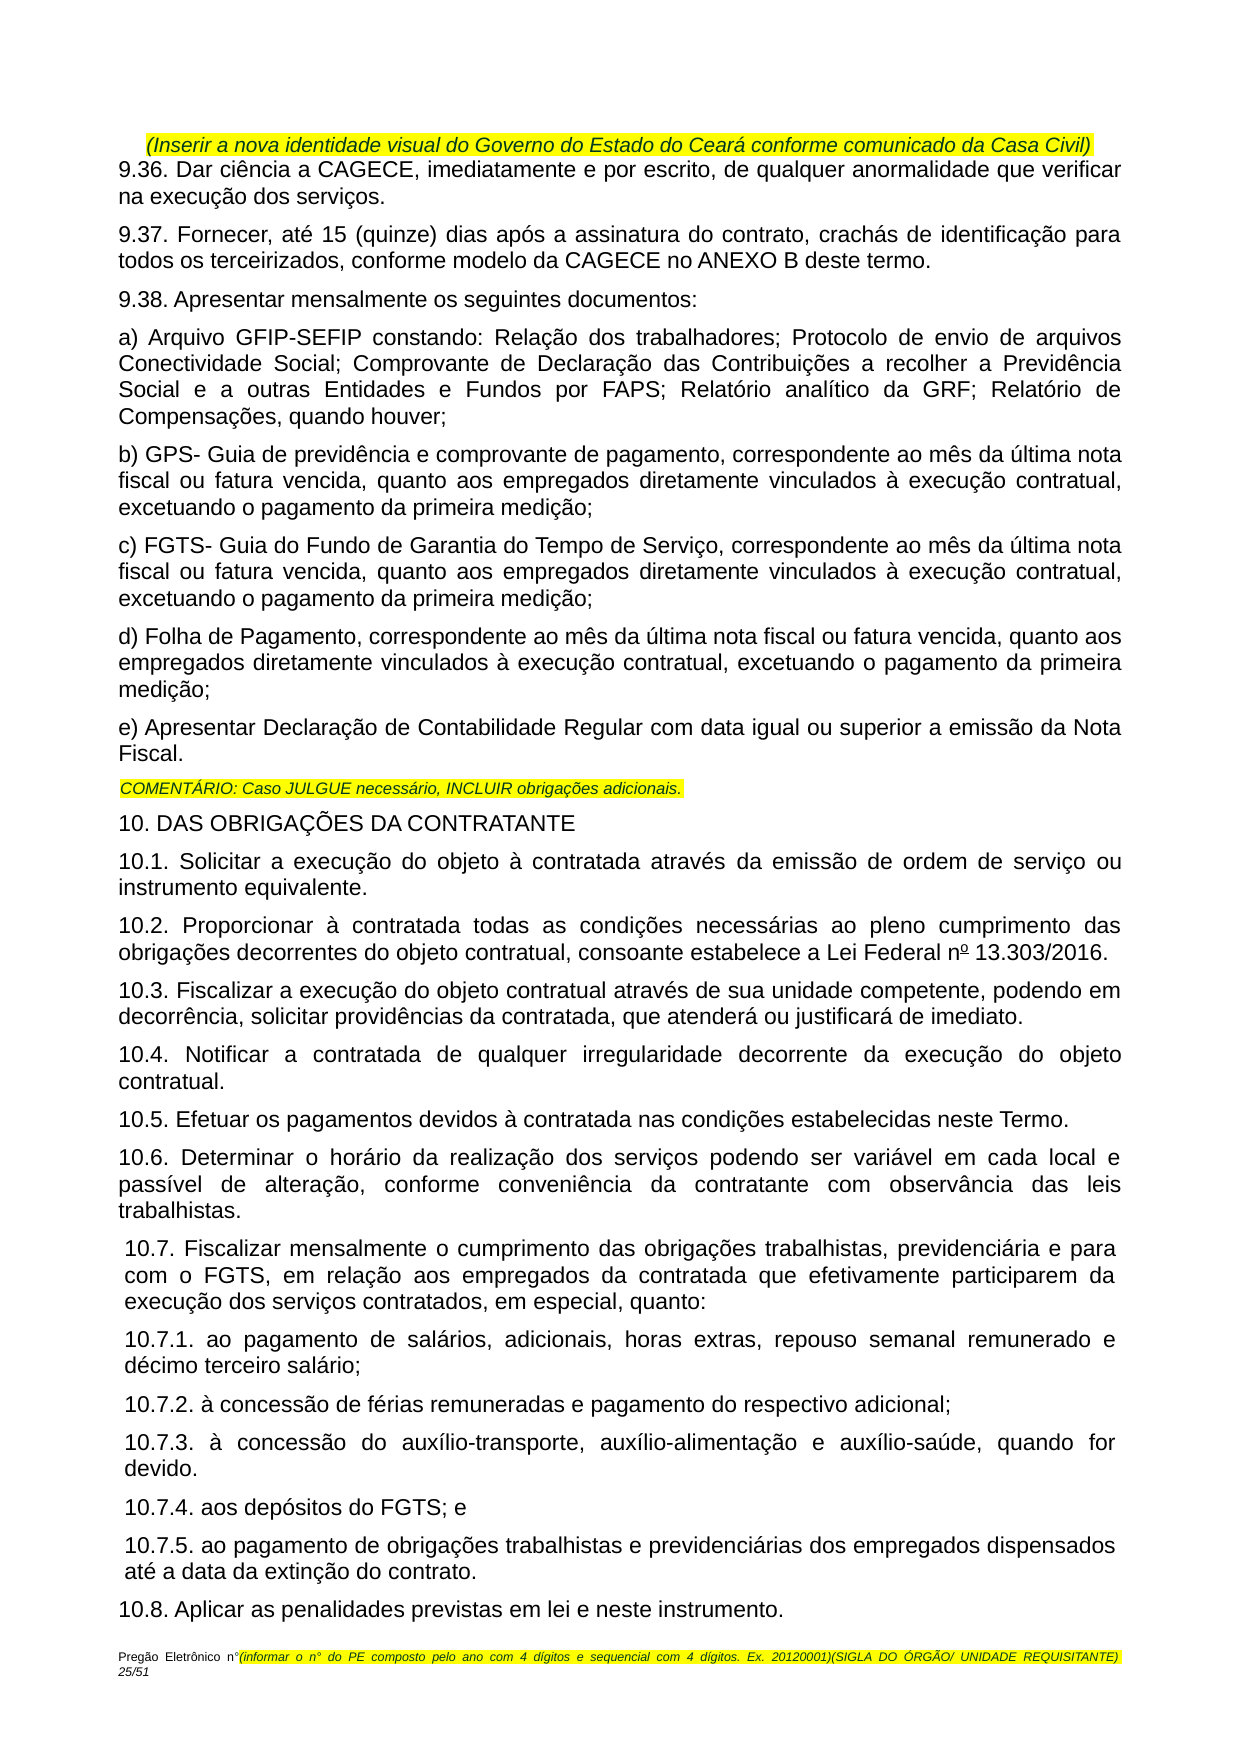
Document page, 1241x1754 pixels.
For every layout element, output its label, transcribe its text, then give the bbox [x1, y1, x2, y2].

text COMENTÁRIO: Caso JULGUE necessário, INCLUIR obrigações adicionais. [120, 778, 1122, 798]
text 10.8. Aplicar as penalidades previstas em lei e neste instrumento. [118, 1596, 1122, 1623]
text 10.7. Fiscalizar mensalmente o cumprimento das obrigações trabalhistas, previdenciária e para com o FGTS, em relação aos empregados da contratada que efetivamente participarem da execução dos serviços contratados, em especial, quanto: [124, 1235, 1116, 1314]
text d) Folha de Pagamento, correspondente ao mês da última nota fiscal ou fatura vencida, quanto aos empregados diretamente vinculados à execução contratual, excetuando o pagamento da primeira medição; [118, 623, 1122, 702]
text 10.4. Notificar a contratada de qualquer irregularidade decorrente da execução do objeto contratual. [118, 1041, 1122, 1094]
text e) Apresentar Declaração de Contabilidade Regular com data igual ou superior a emissão da Nota Fiscal. [118, 714, 1122, 767]
list 9.36. Dar ciência a CAGECE, imediatamente e por escrito, de qualquer anormalidade que verificar na execução dos serviços. [118, 156, 1122, 209]
text c) FGTS- Guia do Fundo de Garantia do Tempo de Serviço, correspondente ao mês da última nota fiscal ou fatura vencida, quanto aos empregados diretamente vinculados à execução contratual, excetuando o pagamento da primeira medição; [118, 532, 1122, 611]
text 10.7.1. ao pagamento de salários, adicionais, horas extras, repouso semanal remunerado e décimo terceiro salário; [124, 1326, 1116, 1379]
list a) Arquivo GFIP-SEFIP constando: Relação dos trabalhadores; Protocolo de envio de arquivos Conectividade Social; Comprovante de Declaração das Contribuições a recolher a Previdência Social e a outras Entidades e Fundos por FAPS; Relatório analítico da GRF; Relatório de Compensações, quando houver; [118, 324, 1122, 429]
text 10. DAS OBRIGAÇÕES DA CONTRATANTE [118, 809, 1122, 836]
text 10.7.5. ao pagamento de obrigações trabalhistas e previdenciárias dos empregados dispensados até a data da extinção do contrato. [124, 1532, 1116, 1584]
list 9.38. Apresentar mensalmente os seguintes documentos: [118, 286, 1122, 312]
text 10.7.4. aos depósitos do FGTS; e [124, 1493, 1116, 1520]
text 10.2. Proporcionar à contratada todas as condições necessárias ao pleno cumprimento das obrigações decorrentes do objeto contratual, consoante estabelece a Lei Federal no 13.303/2016. [118, 912, 1122, 965]
text 10.7.3. à concessão do auxílio-transporte, auxílio-alimentação e auxílio-saúde, quando for devido. [124, 1429, 1116, 1482]
text 10.7.2. à concessão de férias remuneradas e pagamento do respectivo adicional; [124, 1391, 1116, 1417]
list b) GPS- Guia de previdência e comprovante de pagamento, correspondente ao mês da última nota fiscal ou fatura vencida, quanto aos empregados diretamente vinculados à execução contratual, excetuando o pagamento da primeira medição; [118, 441, 1122, 520]
text 10.1. Solicitar a execução do objeto à contratada através da emissão de ordem de serviço ou instrumento equivalente. [118, 848, 1122, 900]
text 10.5. Efetuar os pagamentos devidos à contratada nas condições estabelecidas neste Termo. [118, 1106, 1122, 1132]
list 9.37. Fornecer, até 15 (quinze) dias após a assinatura do contrato, crachás de identificação para todos os terceirizados, conforme modelo da CAGECE no ANEXO B deste termo. [118, 221, 1122, 274]
text 10.3. Fiscalizar a execução do objeto contratual através de sua unidade competente, podendo em decorrência, solicitar providências da contratada, que atenderá ou justificará de imediato. [118, 977, 1122, 1029]
text 10.6. Determinar o horário da realização dos serviços podendo ser variável em cada local e passível de alteração, conforme conveniência da contratante com observância das leis trabalhistas. [118, 1144, 1122, 1223]
